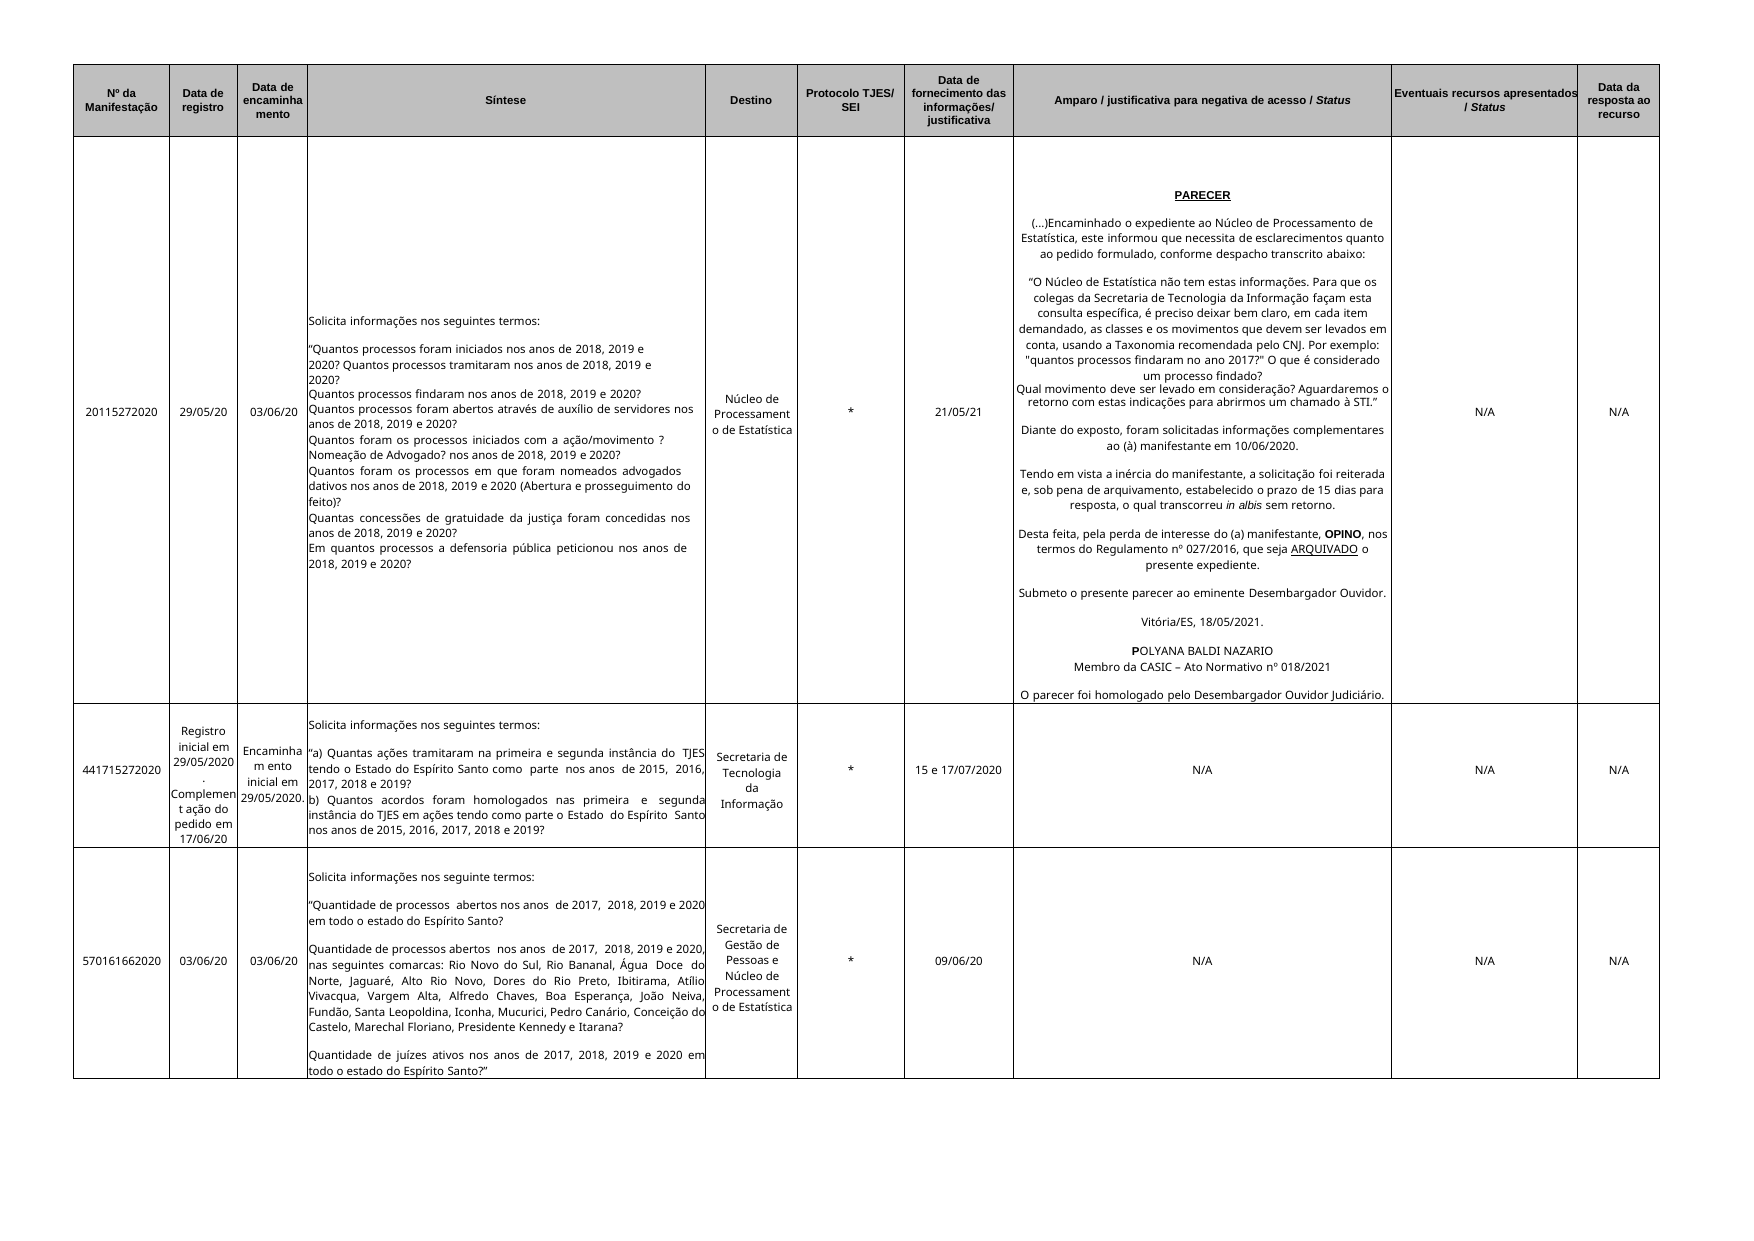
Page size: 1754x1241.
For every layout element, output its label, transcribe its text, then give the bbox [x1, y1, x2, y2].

table_cell N/A [1014, 848, 1391, 1078]
table_cell Secretaria de Gestão de Pessoas e Núcleo de Processamento de Estatística [706, 848, 797, 1078]
table_header Amparo / justificativa para negativa de acesso / Status [1014, 65, 1391, 136]
table_cell Encaminham ento inicial em 29/05/2020. [238, 704, 307, 847]
table_cell N/A [1392, 704, 1577, 847]
table_cell 09/06/20 [905, 848, 1013, 1078]
table_cell Registro inicial em 29/05/2020. Complement ação do pedido em 17/06/20 [170, 704, 237, 847]
table_cell N/A [1578, 704, 1659, 847]
table_cell N/A [1014, 704, 1391, 847]
table_cell 29/05/20 [170, 137, 237, 703]
table_cell 03/06/20 [238, 137, 307, 703]
table_header Protocolo TJES/ SEI [798, 65, 904, 136]
table_header Data de encaminha mento [238, 65, 307, 136]
table_cell Solicita informações nos seguinte termos: “Quantidade de processos abertos nos anos de 2017, 2018, 2019 e 2020 em todo o estado do Espírito Santo? Quantidade de processos abertos nos anos de 2017, 2018, 2019 e 2020, nas seguintes comarcas: Rio Novo do Sul, Rio Bananal, Água Doce do Norte, Jaguaré, Alto Rio Novo, Dores do Rio Preto, Ibitirama, Atílio Vivacqua, Vargem Alta, Alfredo Chaves, Boa Esperança, João Neiva, Fundão, Santa Leopoldina, Iconha, Mucurici, Pedro Canário, Conceição do Castelo, Marechal Floriano, Presidente Kennedy e Itarana? Quantidade de juízes ativos nos anos de 2017, 2018, 2019 e 2020 em todo o estado do Espírito Santo?” [308, 848, 705, 1078]
table_cell Secretaria de Tecnologia da Informação [706, 704, 797, 847]
table_header Data da resposta ao recurso [1578, 65, 1659, 136]
table_cell * [798, 848, 904, 1078]
table_cell PARECER (...)Encaminhado o expediente ao Núcleo de Processamento de Estatística, este informou que necessita de esclarecimentos quanto ao pedido formulado, conforme despacho transcrito abaixo: “O Núcleo de Estatística não tem estas informações. Para que os colegas da Secretaria de Tecnologia da Informação façam esta consulta específica, é preciso deixar bem claro, em cada item demandado, as classes e os movimentos que devem ser levados em conta, usando a Taxonomia recomendada pelo CNJ. Por exemplo: "quantos processos findaram no ano 2017?" O que é considerado um processo findado? Qual movimento deve ser levado em consideração? Aguardaremos o retorno com estas indicações para abrirmos um chamado à STI.” Diante do exposto, foram solicitadas informações complementares ao (à) manifestante em 10/06/2020. Tendo em vista a inércia do manifestante, a solicitação foi reiterada e, sob pena de arquivamento, estabelecido o prazo de 15 dias para resposta, o qual transcorreu in albis sem retorno. Desta feita, pela perda de interesse do (a) manifestante, OPINO, nos termos do Regulamento nº 027/2016, que seja ARQUIVADO o presente expediente. Submeto o presente parecer ao eminente Desembargador Ouvidor. Vitória/ES, 18/05/2021. POLYANA BALDI NAZARIO Membro da CASIC – Ato Normativo nº 018/2021 O parecer foi homologado pelo Desembargador Ouvidor Judiciário. [1014, 137, 1391, 703]
table_cell N/A [1578, 848, 1659, 1078]
table_cell 03/06/20 [170, 848, 237, 1078]
table_cell 03/06/20 [238, 848, 307, 1078]
table_header Nº da Manifestação [74, 65, 169, 136]
table_cell Solicita informações nos seguintes termos: “Quantos processos foram iniciados nos anos de 2018, 2019 e 2020? Quantos processos tramitaram nos anos de 2018, 2019 e 2020? Quantos processos findaram nos anos de 2018, 2019 e 2020? Quantos processos foram abertos através de auxílio de servidores nos anos de 2018, 2019 e 2020? Quantos foram os processos iniciados com a ação/movimento ?Nomeação de Advogado? nos anos de 2018, 2019 e 2020? Quantos foram os processos em que foram nomeados advogados dativos nos anos de 2018, 2019 e 2020 (Abertura e prosseguimento do feito)? Quantas concessões de gratuidade da justiça foram concedidas nos anos de 2018, 2019 e 2020? Em quantos processos a defensoria pública peticionou nos anos de 2018, 2019 e 2020? [308, 137, 705, 703]
table_cell 15 e 17/07/2020 [905, 704, 1013, 847]
table_cell N/A [1392, 137, 1577, 703]
table_header Data de fornecimento das informações/ justificativa [905, 65, 1013, 136]
table_header Síntese [308, 65, 705, 136]
table_header Data de registro [170, 65, 237, 136]
table_header Eventuais recursos apresentados / Status [1392, 65, 1577, 136]
table_cell Núcleo de Processamento de Estatística [706, 137, 797, 703]
table_cell 570161662020 [74, 848, 169, 1078]
table_cell * [798, 137, 904, 703]
table_cell N/A [1392, 848, 1577, 1078]
table_cell 20115272020 [74, 137, 169, 703]
table_cell 441715272020 [74, 704, 169, 847]
table_cell Solicita informações nos seguintes termos: “a) Quantas ações tramitaram na primeira e segunda instância do TJES tendo o Estado do Espírito Santo como parte nos anos de 2015, 2016, 2017, 2018 e 2019? b) Quantos acordos foram homologados nas primeira e segunda instância do TJES em ações tendo como parte o Estado do Espírito Santo nos anos de 2015, 2016, 2017, 2018 e 2019? [308, 704, 705, 847]
table_cell * [798, 704, 904, 847]
table_header Destino [706, 65, 797, 136]
table_cell N/A [1578, 137, 1659, 703]
table_cell 21/05/21 [905, 137, 1013, 703]
